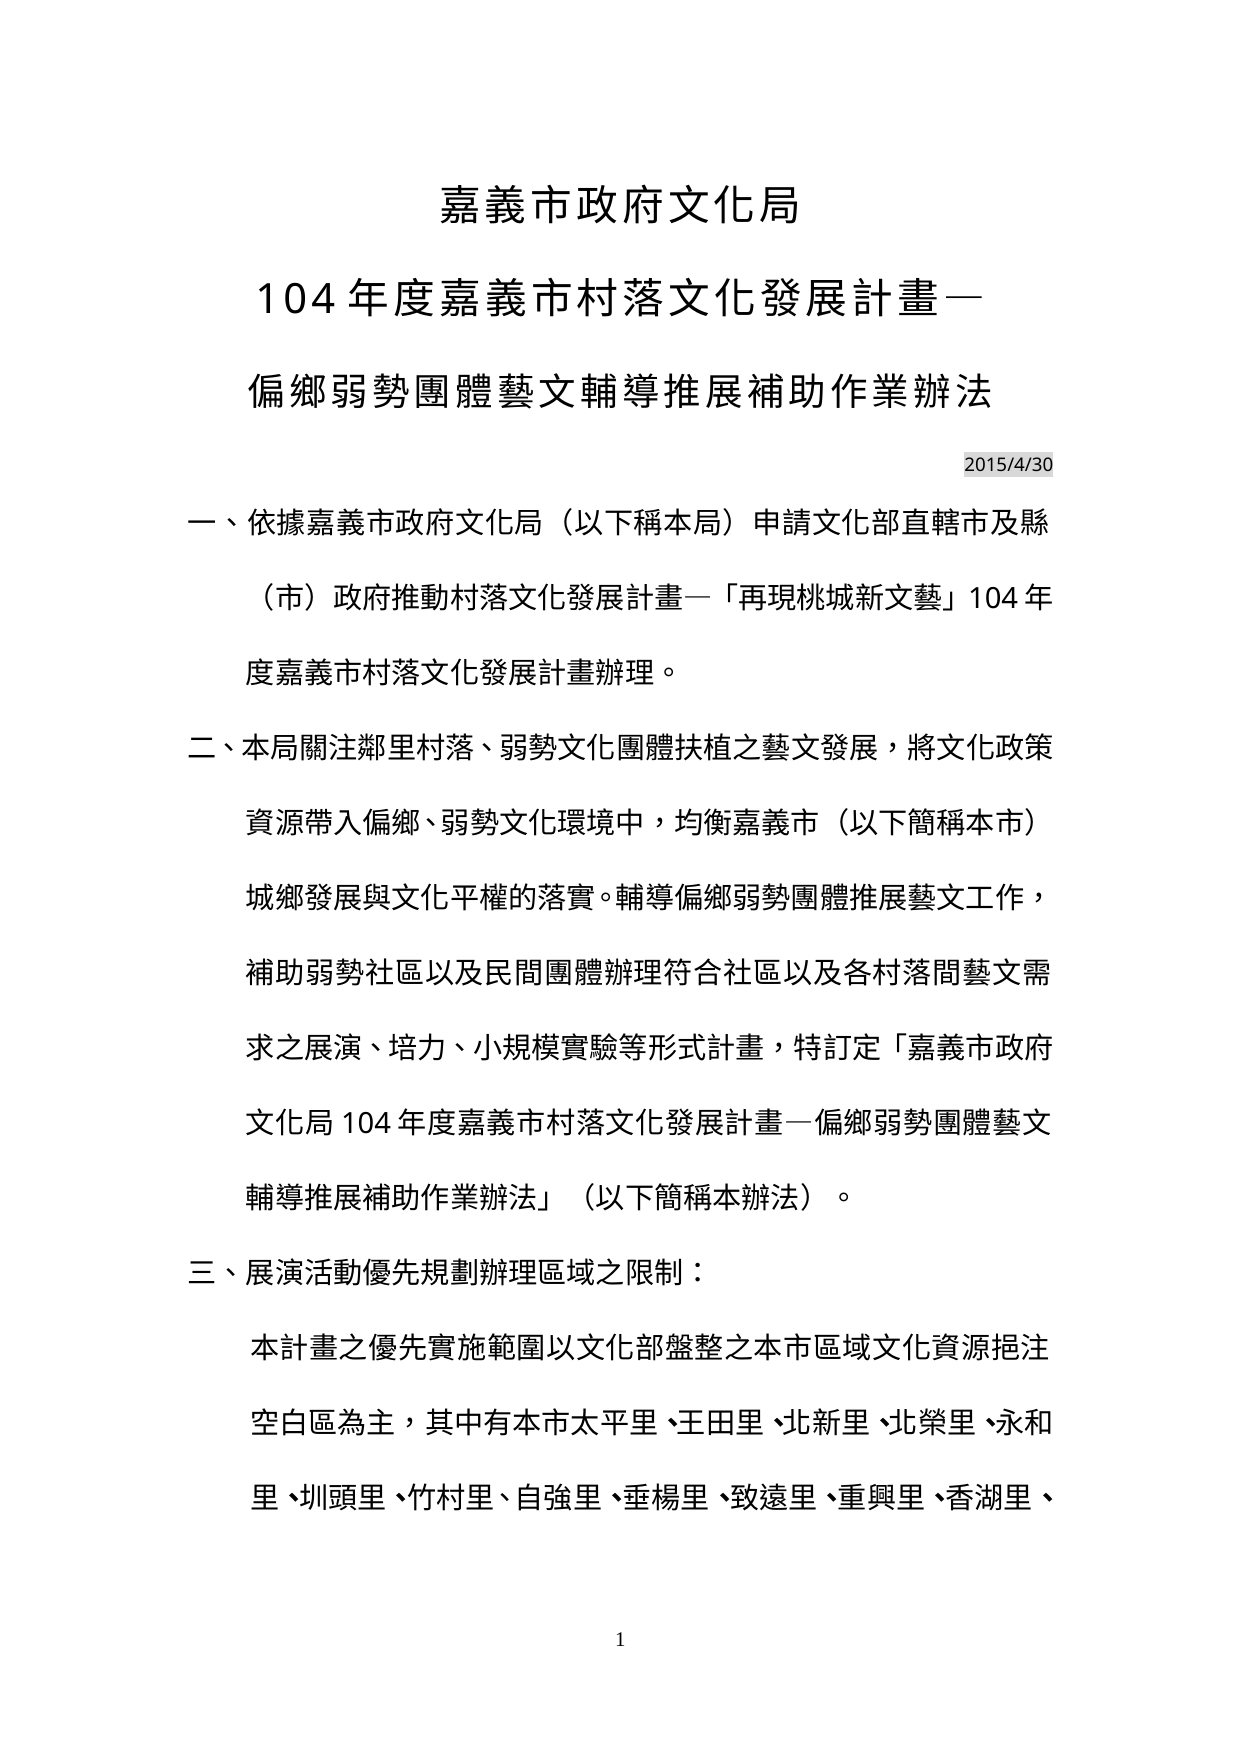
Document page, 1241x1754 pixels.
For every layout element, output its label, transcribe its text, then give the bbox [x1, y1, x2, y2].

text 二、本局關注鄰里村落、弱勢文化團體扶植之藝文發展，將文化政策資源帶入偏鄉、弱勢文化環境中，均衡嘉義市（以下簡稱本市）城鄉發展與文化平權的落實。輔導偏鄉弱勢團體推展藝文工作，補助弱勢社區以及民間團體辦理符合社區以及各村落間藝文需求之展演、培力、小規模實驗等形式計畫，特訂定「嘉義市政府文化局104年度嘉義市村落文化發展計畫—偏鄉弱勢團體藝文輔導推展補助作業辦法」（以下簡稱本辦法）。 [187, 708, 1053, 1233]
text 本計畫之優先實施範圍以文化部盤整之本市區域文化資源挹注空白區為主，其中有本市太平里、王田里、北新里、北榮里、永和里、圳頭里、竹村里、自強里、垂楊里、致遠里、重興里、香湖里、書院里、培元里、湖邊里、新厝里、獅子里、義教里、福安里、慶安里、興安里及豐年里等22個區域為優先辦理區域。 [250, 1308, 1053, 1533]
text 偏鄉弱勢團體藝文輔導推展補助作業辦法 [187, 352, 1053, 427]
text 嘉義市政府文化局 [187, 164, 1053, 239]
text 104年度嘉義市村落文化發展計畫— [187, 258, 1053, 333]
text 2015/4/30 [187, 446, 1053, 483]
text 三、展演活動優先規劃辦理區域之限制： [187, 1233, 1053, 1308]
text 一、依據嘉義市政府文化局（以下稱本局）申請文化部直轄市及縣（市）政府推動村落文化發展計畫—「再現桃城新文藝」104年度嘉義市村落文化發展計畫辦理。 [187, 483, 1053, 708]
